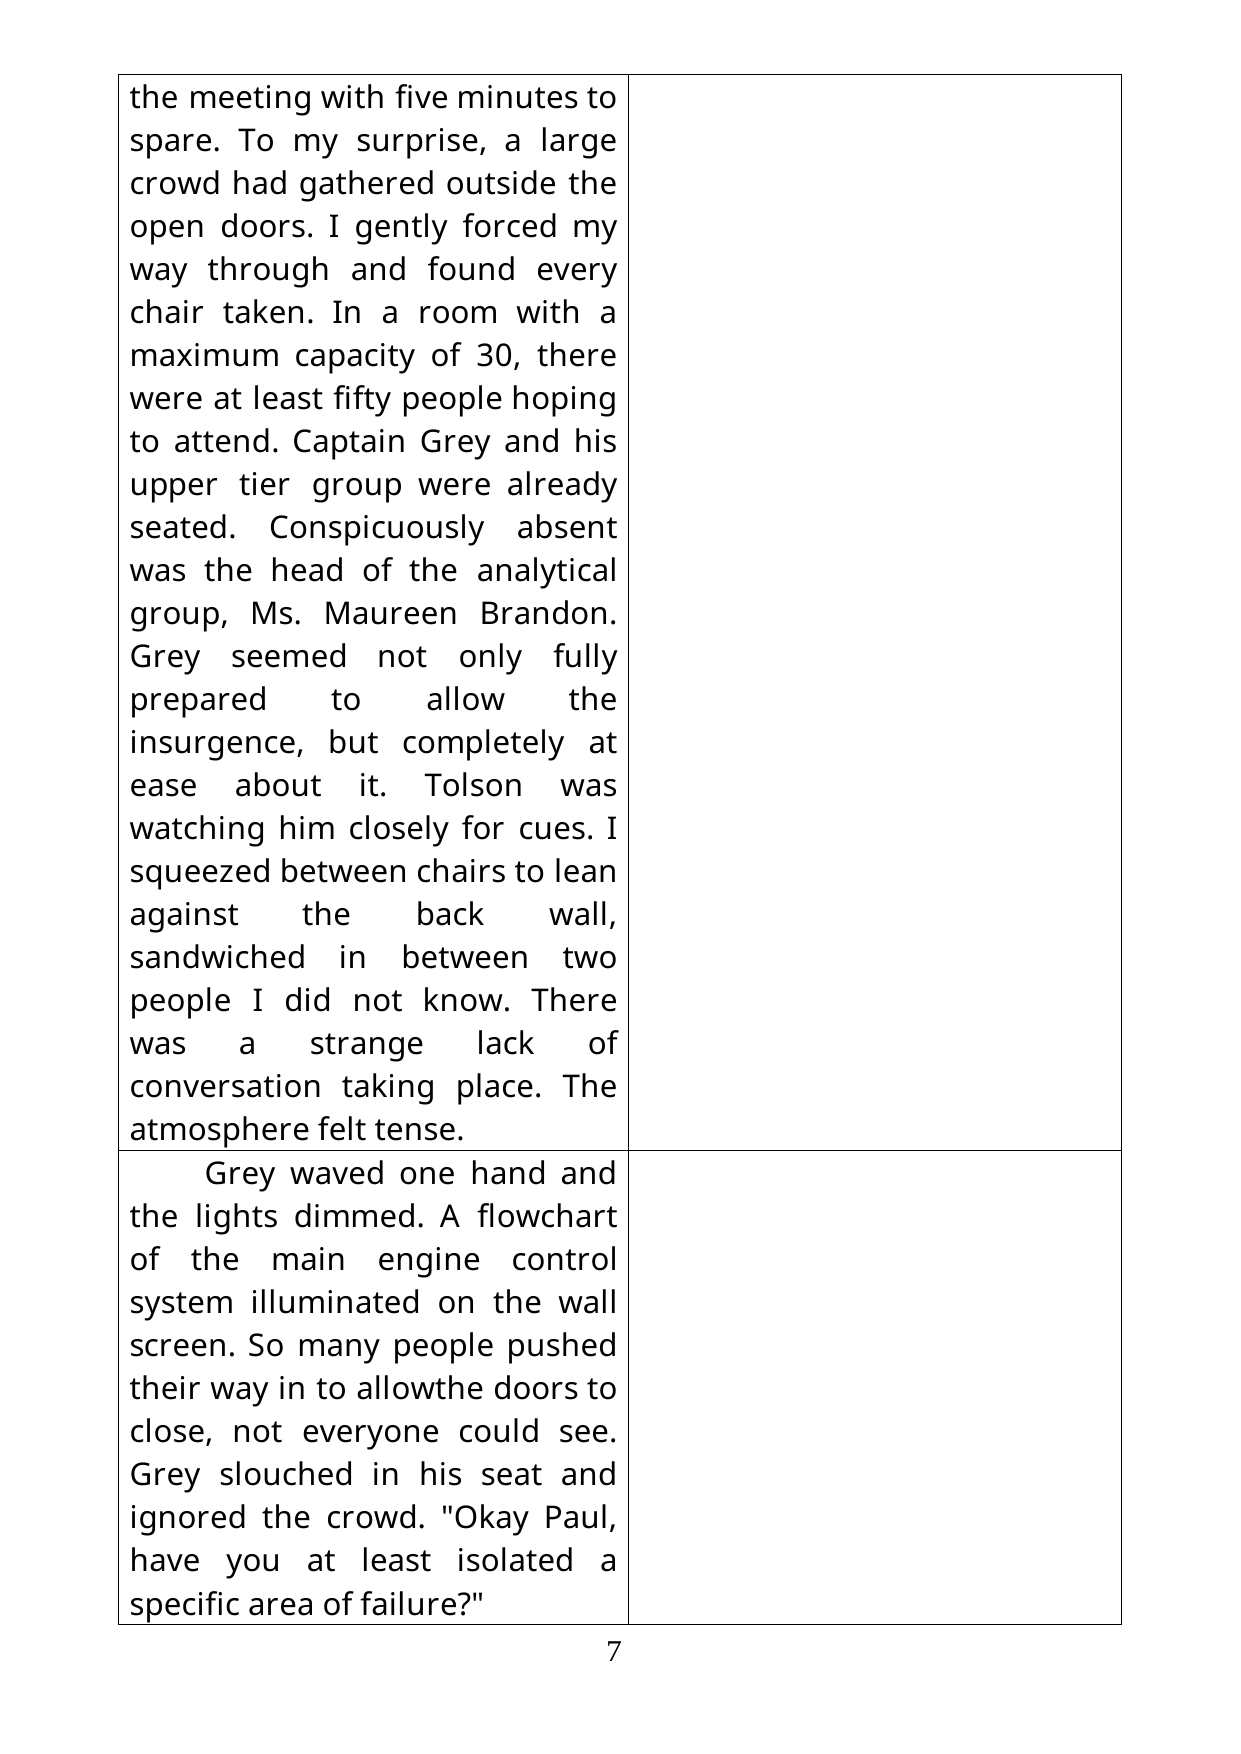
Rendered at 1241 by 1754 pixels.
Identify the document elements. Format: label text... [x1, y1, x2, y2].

table_cell [629, 75, 1121, 1150]
table_cell Grey waved one hand and the lights dimmed. A flowchart of the main engine control system illuminated on the wall screen. So many people pushed their way in to allowthe doors to close, not everyone could see. Grey slouched in his seat and ignored the crowd. "Okay Paul, have you at least isolated a specific area of failure?" [119, 1151, 628, 1624]
table_cell [629, 1151, 1121, 1624]
table_cell the meeting with five minutes to spare. To my surprise, a large crowd had gathered outside the open doors. I gently forced my way through and found every chair taken. In a room with a maximum capacity of 30, there were at least fifty people hoping to attend. Captain Grey and his upper tier group were already seated. Conspicuously absent was the head of the analytical group, Ms. Maureen Brandon. Grey seemed not only fully prepared to allow the insurgence, but completely at ease about it. Tolson was watching him closely for cues. I squeezed between chairs to lean against the back wall, sandwiched in between two people I did not know. There was a strange lack of conversation taking place. The atmosphere felt tense. [119, 75, 628, 1150]
